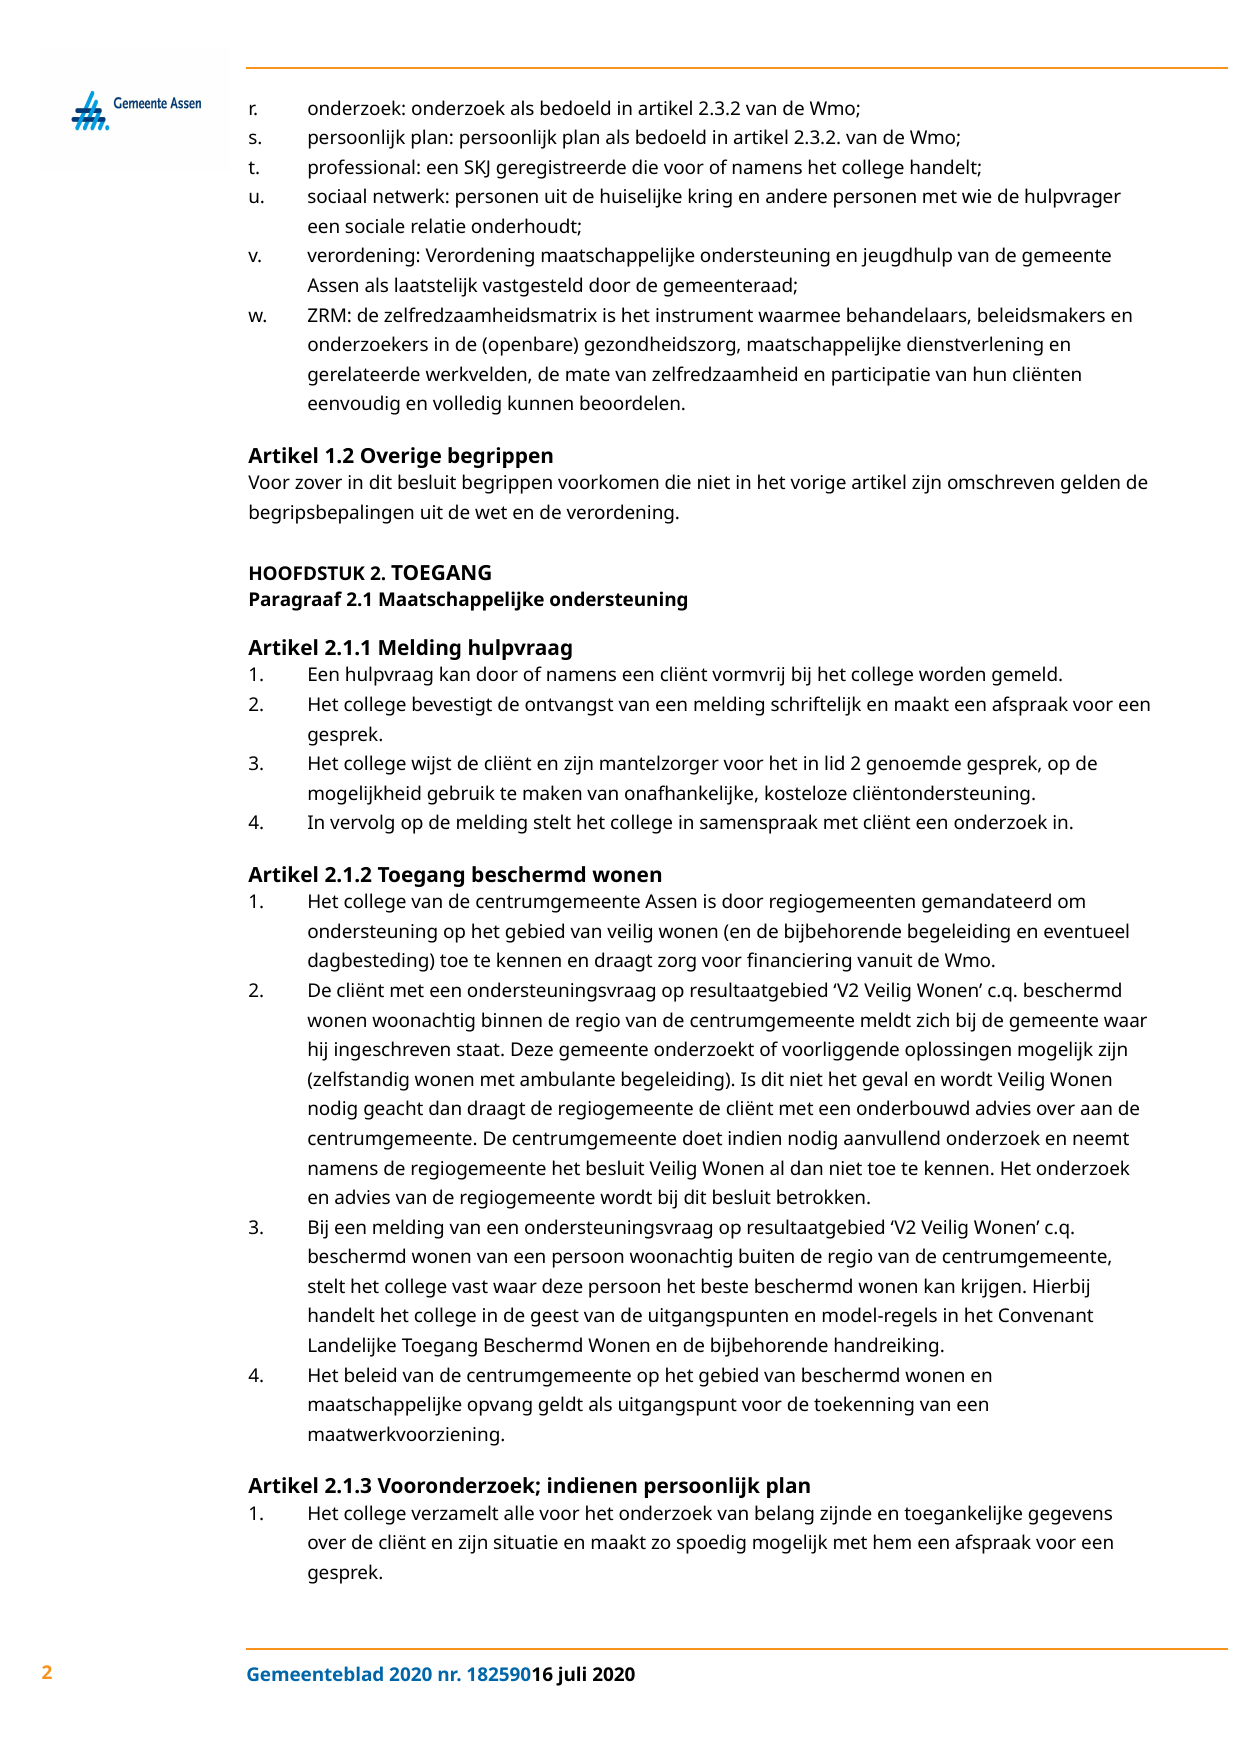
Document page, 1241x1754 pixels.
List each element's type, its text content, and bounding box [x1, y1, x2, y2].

list Het beleid van de centrumgemeente op het gebied van beschermd wonen en maatschappelijke opvang geldt als uitgangspunt voor de toekenning van een maatwerkvoorziening. [248, 1362, 1152, 1447]
list verordening: Verordening maatschappelijke ondersteuning en jeugdhulp van de gemeente Assen als laatstelijk vastgesteld door de gemeenteraad; [248, 243, 1152, 298]
text Artikel 1.2 Overige begrippen [248, 441, 1152, 469]
list persoonlijk plan: persoonlijk plan als bedoeld in artikel 2.3.2. van de Wmo; [248, 124, 1152, 150]
list Bij een melding van een ondersteuningsvraag op resultaatgebied ‘V2 Veilig Wonen’ c.q. beschermd wonen van een persoon woonachtig buiten de regio van de centrumgemeente, stelt het college vast waar deze persoon het beste beschermd wonen kan krijgen. Hierbij handelt het college in de geest van de uitgangspunten en model-regels in het Convenant Landelijke Toegang Beschermd Wonen en de bijbehorende handreiking. [248, 1214, 1152, 1358]
picture [41, 47, 231, 172]
text Artikel 2.1.3 Vooronderzoek; indienen persoonlijk plan [248, 1471, 1152, 1500]
list sociaal netwerk: personen uit de huiselijke kring en andere personen met wie de hulpvrager een sociale relatie onderhoudt; [248, 183, 1152, 239]
list In vervolg op de melding stelt het college in samenspraak met cliënt een onderzoek in. [248, 809, 1152, 835]
text Artikel 2.1.1 Melding hulpvraag [248, 633, 1152, 662]
list Het college verzamelt alle voor het onderzoek van belang zijnde en toegankelijke gegevens over de cliënt en zijn situatie en maakt zo spoedig mogelijk met hem een afspraak voor een gesprek. [248, 1500, 1152, 1585]
text Voor zover in dit besluit begrippen voorkomen die niet in het vorige artikel zijn omschreven gelden de begripsbepalingen uit de wet en de verordening. [248, 469, 1152, 525]
list De cliënt met een ondersteuningsvraag op resultaatgebied ‘V2 Veilig Wonen’ c.q. beschermd wonen woonachtig binnen de regio van de centrumgemeente meldt zich bij de gemeente waar hij ingeschreven staat. Deze gemeente onderzoekt of voorliggende oplossingen mogelijk zijn (zelfstandig wonen met ambulante begeleiding). Is dit niet het geval en wordt Veilig Wonen nodig geacht dan draagt de regiogemeente de cliënt met een onderbouwd advies over aan de centrumgemeente. De centrumgemeente doet indien nodig aanvullend onderzoek en neemt namens de regiogemeente het besluit Veilig Wonen al dan niet toe te kennen. Het onderzoek en advies van de regiogemeente wordt bij dit besluit betrokken. [248, 977, 1152, 1210]
text HOOFDSTUK 2. TOEGANG [248, 558, 1152, 587]
text Paragraaf 2.1 Maatschappelijke ondersteuning [248, 587, 1152, 612]
list Het college wijst de cliënt en zijn mantelzorger voor het in lid 2 genoemde gesprek, op de mogelijkheid gebruik te maken van onafhankelijke, kosteloze cliëntondersteuning. [248, 750, 1152, 806]
list Het college bevestigt de ontvangst van een melding schriftelijk en maakt een afspraak voor een gesprek. [248, 691, 1152, 747]
text Artikel 2.1.2 Toegang beschermd wonen [248, 860, 1152, 888]
list ZRM: de zelfredzaamheidsmatrix is het instrument waarmee behandelaars, beleidsmakers en onderzoekers in de (openbare) gezondheidszorg, maatschappelijke dienstverlening en gerelateerde werkvelden, de mate van zelfredzaamheid en participatie van hun cliënten eenvoudig en volledig kunnen beoordelen. [248, 302, 1152, 416]
list professional: een SKJ geregistreerde die voor of namens het college handelt; [248, 154, 1152, 180]
list onderzoek: onderzoek als bedoeld in artikel 2.3.2 van de Wmo; [248, 95, 1152, 121]
list Een hulpvraag kan door of namens een cliënt vormvrij bij het college worden gemeld. [248, 662, 1152, 687]
list Het college van de centrumgemeente Assen is door regiogemeenten gemandateerd om ondersteuning op het gebied van veilig wonen (en de bijbehorende begeleiding en eventueel dagbesteding) toe te kennen en draagt zorg voor financiering vanuit de Wmo. [248, 888, 1152, 973]
